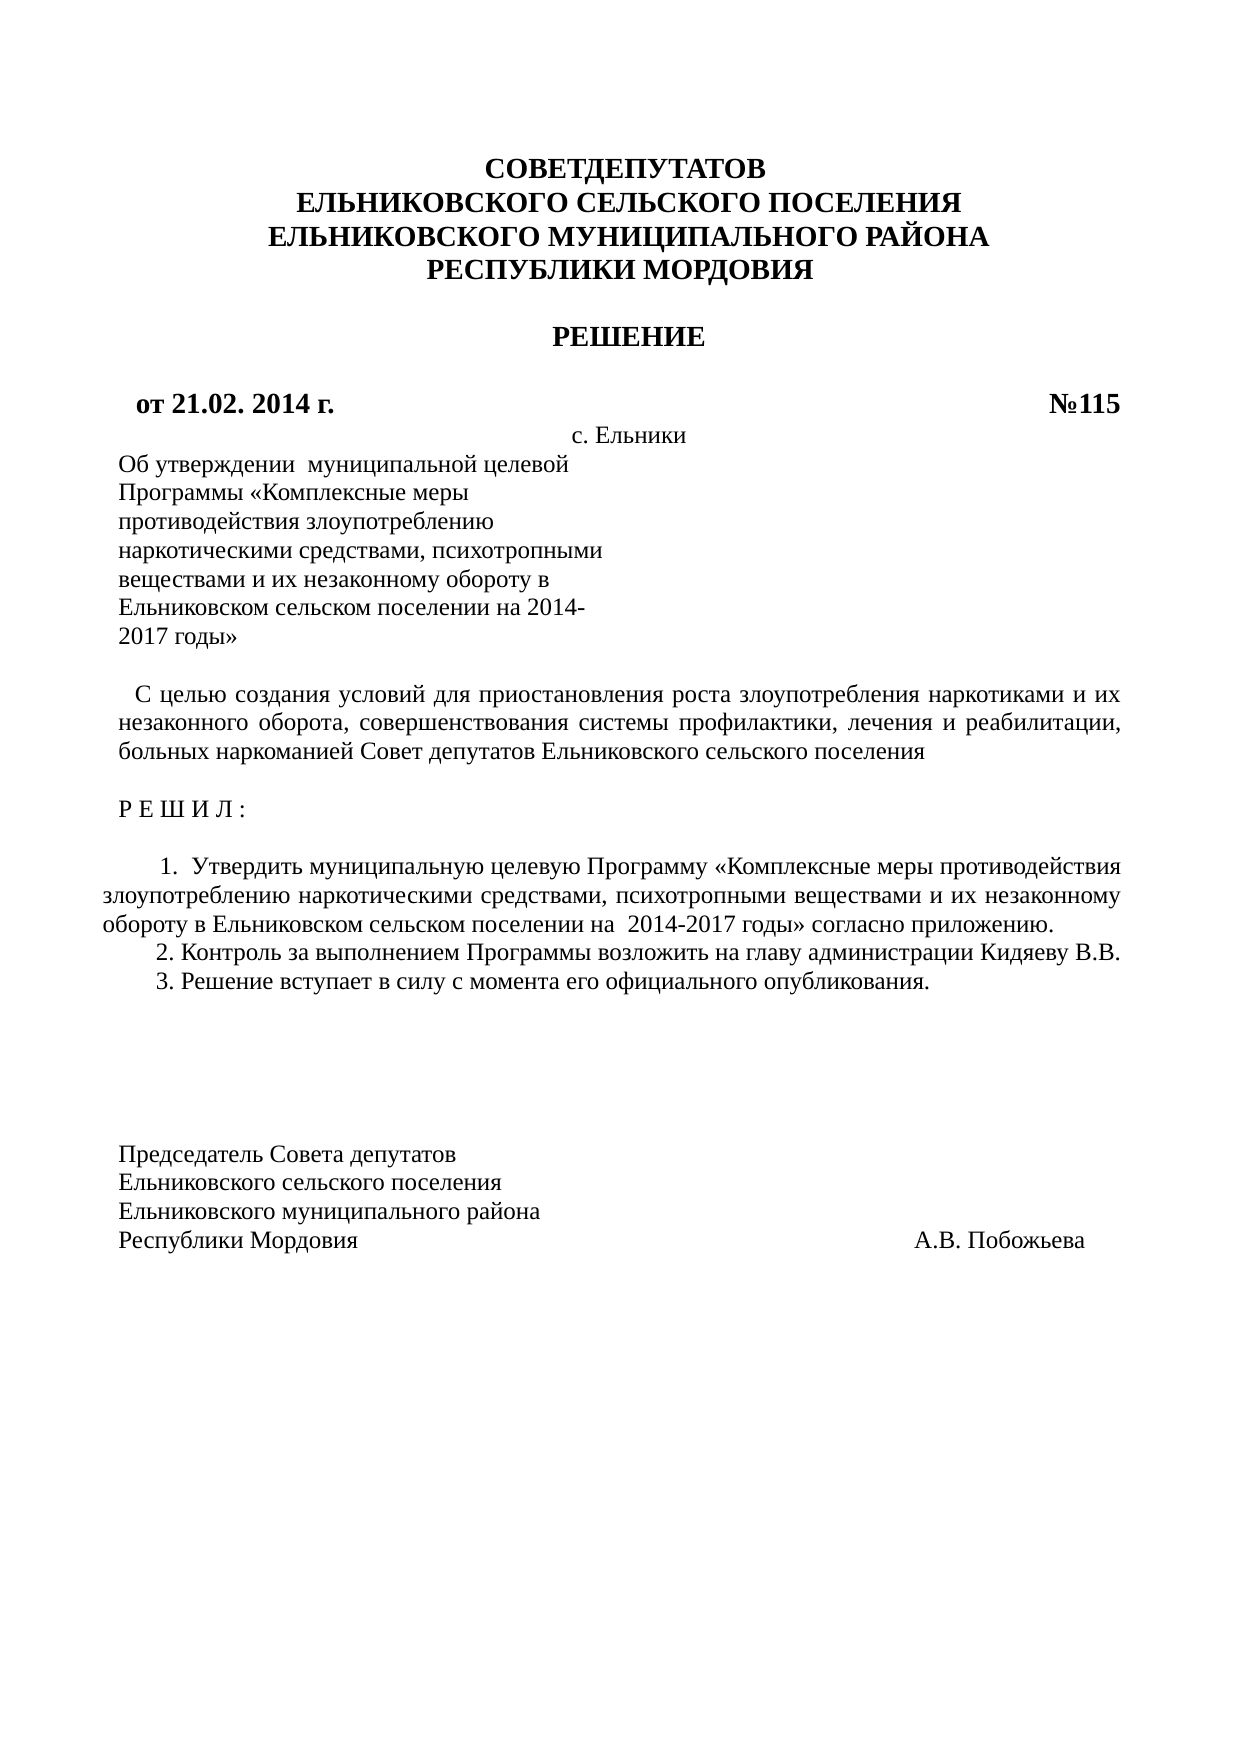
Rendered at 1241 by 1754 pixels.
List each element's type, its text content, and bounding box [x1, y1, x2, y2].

text Ельниковского муниципального района [118, 1196, 1122, 1225]
text от 21.02. 2014 г. №115 [118, 386, 1122, 420]
text ЕЛЬНИКОВСКОГО СЕЛЬСКОГО ПОСЕЛЕНИЯ [118, 185, 1122, 219]
text Ельниковского сельского поселения [118, 1167, 1122, 1196]
table_header Об утверждении муниципальной целевой Программы «Комплексные меры противодействия злоупотреблению наркотическими средствами, психотропными веществами и их незаконному обороту в Ельниковском сельском поселении на 2014-2017 годы» [118, 449, 617, 650]
text Председатель Совета депутатов [118, 1139, 1122, 1167]
text с. Ельники [118, 420, 1122, 449]
text 1. Утвердить муниципальную целевую Программу «Комплексные меры противодействия злоупотреблению наркотическими средствами, психотропными веществами и их незаконному обороту в Ельниковском сельском поселении на 2014-2017 годы» согласно приложению. [102, 851, 1122, 937]
text ЕЛЬНИКОВСКОГО МУНИЦИПАЛЬНОГО РАЙОНА РЕСПУБЛИКИ МОРДОВИЯ [118, 219, 1122, 286]
text СОВЕТДЕПУТАТОВ [118, 152, 1122, 185]
text Республики Мордовия А.В. Побожьева [118, 1225, 1122, 1254]
text С целью создания условий для приостановления роста злоупотребления наркотиками и их незаконного оборота, совершенствования системы профилактики, лечения и реабилитации, больных наркоманией Совет депутатов Ельниковского сельского поселения [118, 679, 1122, 765]
text РЕШЕНИЕ [118, 319, 1122, 353]
table_header [617, 449, 1115, 650]
list 2. Контроль за выполнением Программы возложить на главу администрации Кидяеву В.В. [118, 937, 1122, 966]
list 3. Решение вступает в силу с момента его официального опубликования. [118, 966, 1122, 995]
text Р Е Ш И Л : [118, 794, 1122, 822]
